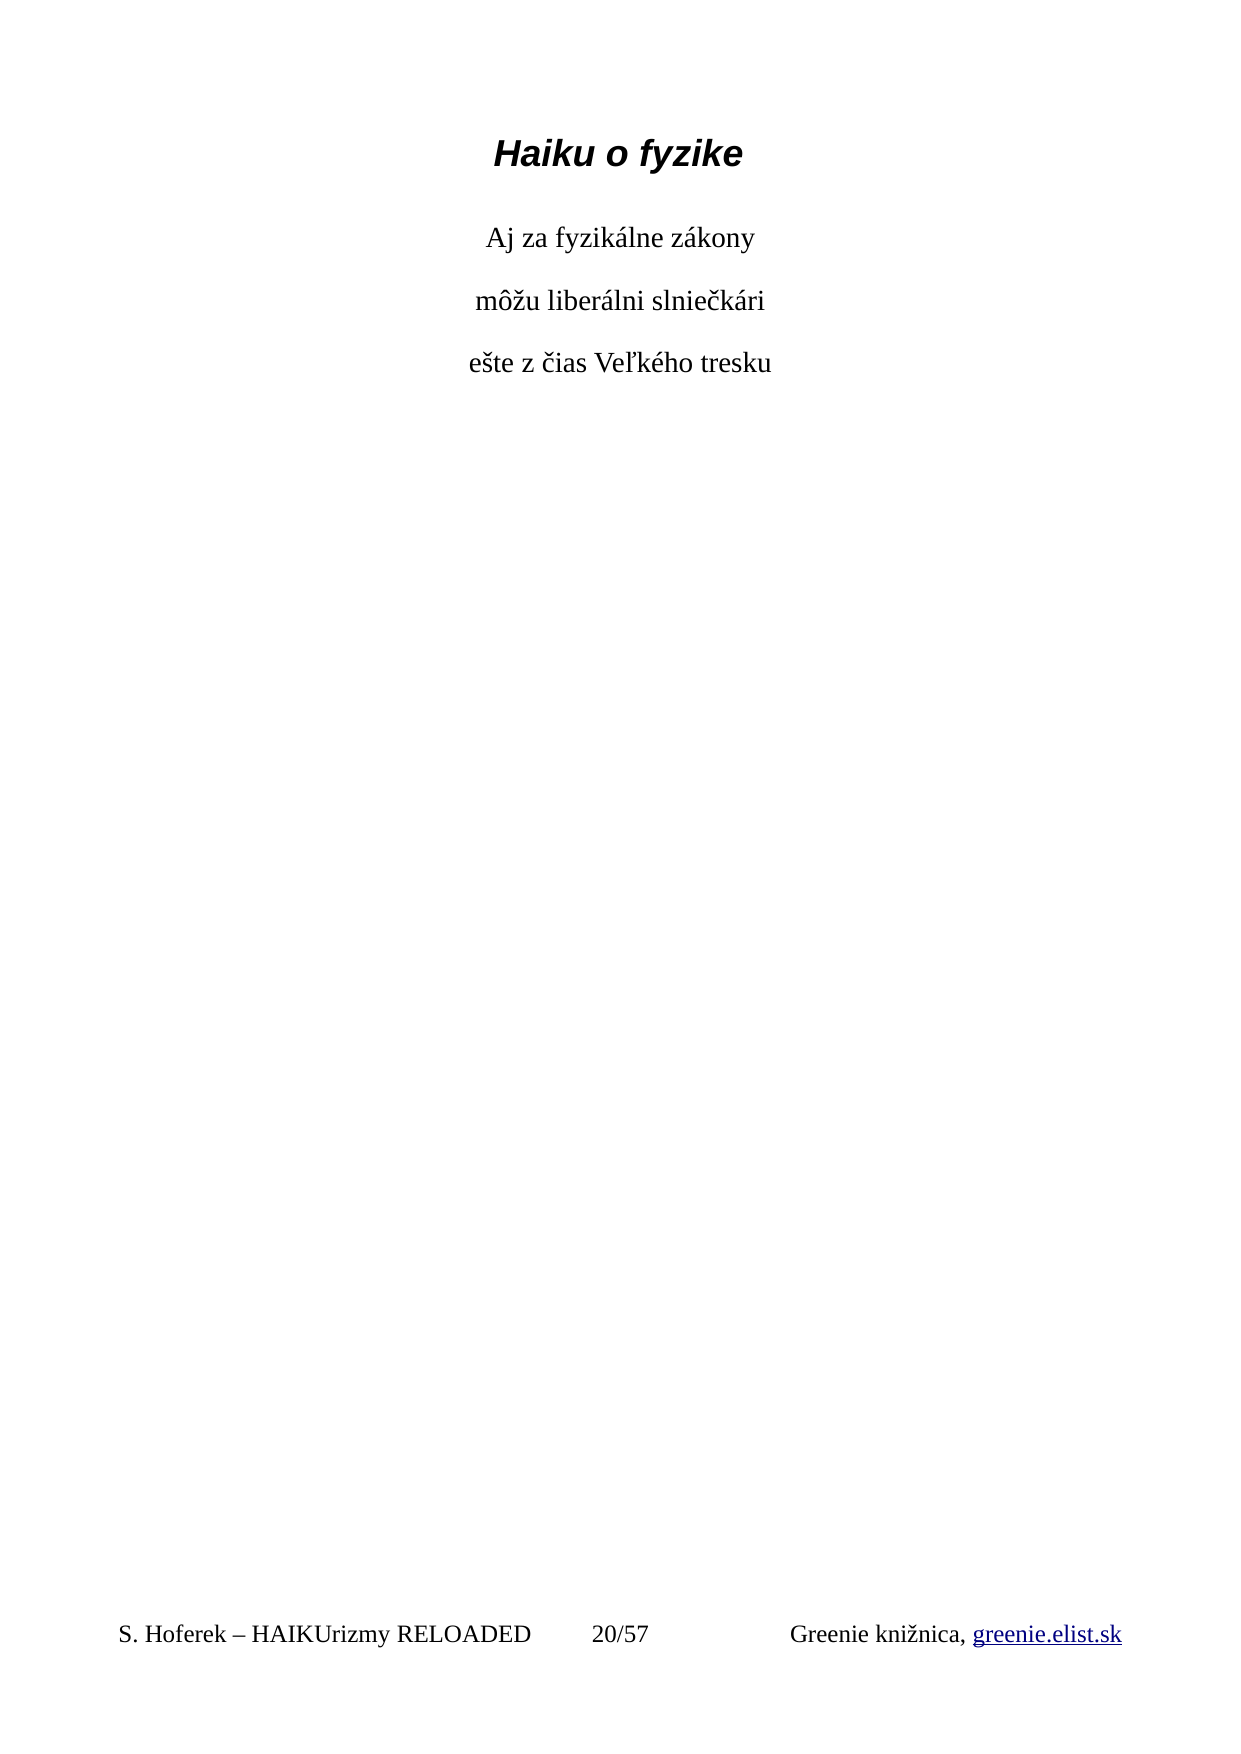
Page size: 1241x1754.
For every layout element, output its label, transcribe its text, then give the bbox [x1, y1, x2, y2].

subtitle Haiku o fyzike [106, 131, 1134, 174]
text môžu liberálni slniečkári [106, 283, 1134, 316]
text Aj za fyzikálne zákony [106, 221, 1134, 254]
text ešte z čias Veľkého tresku [106, 345, 1134, 378]
